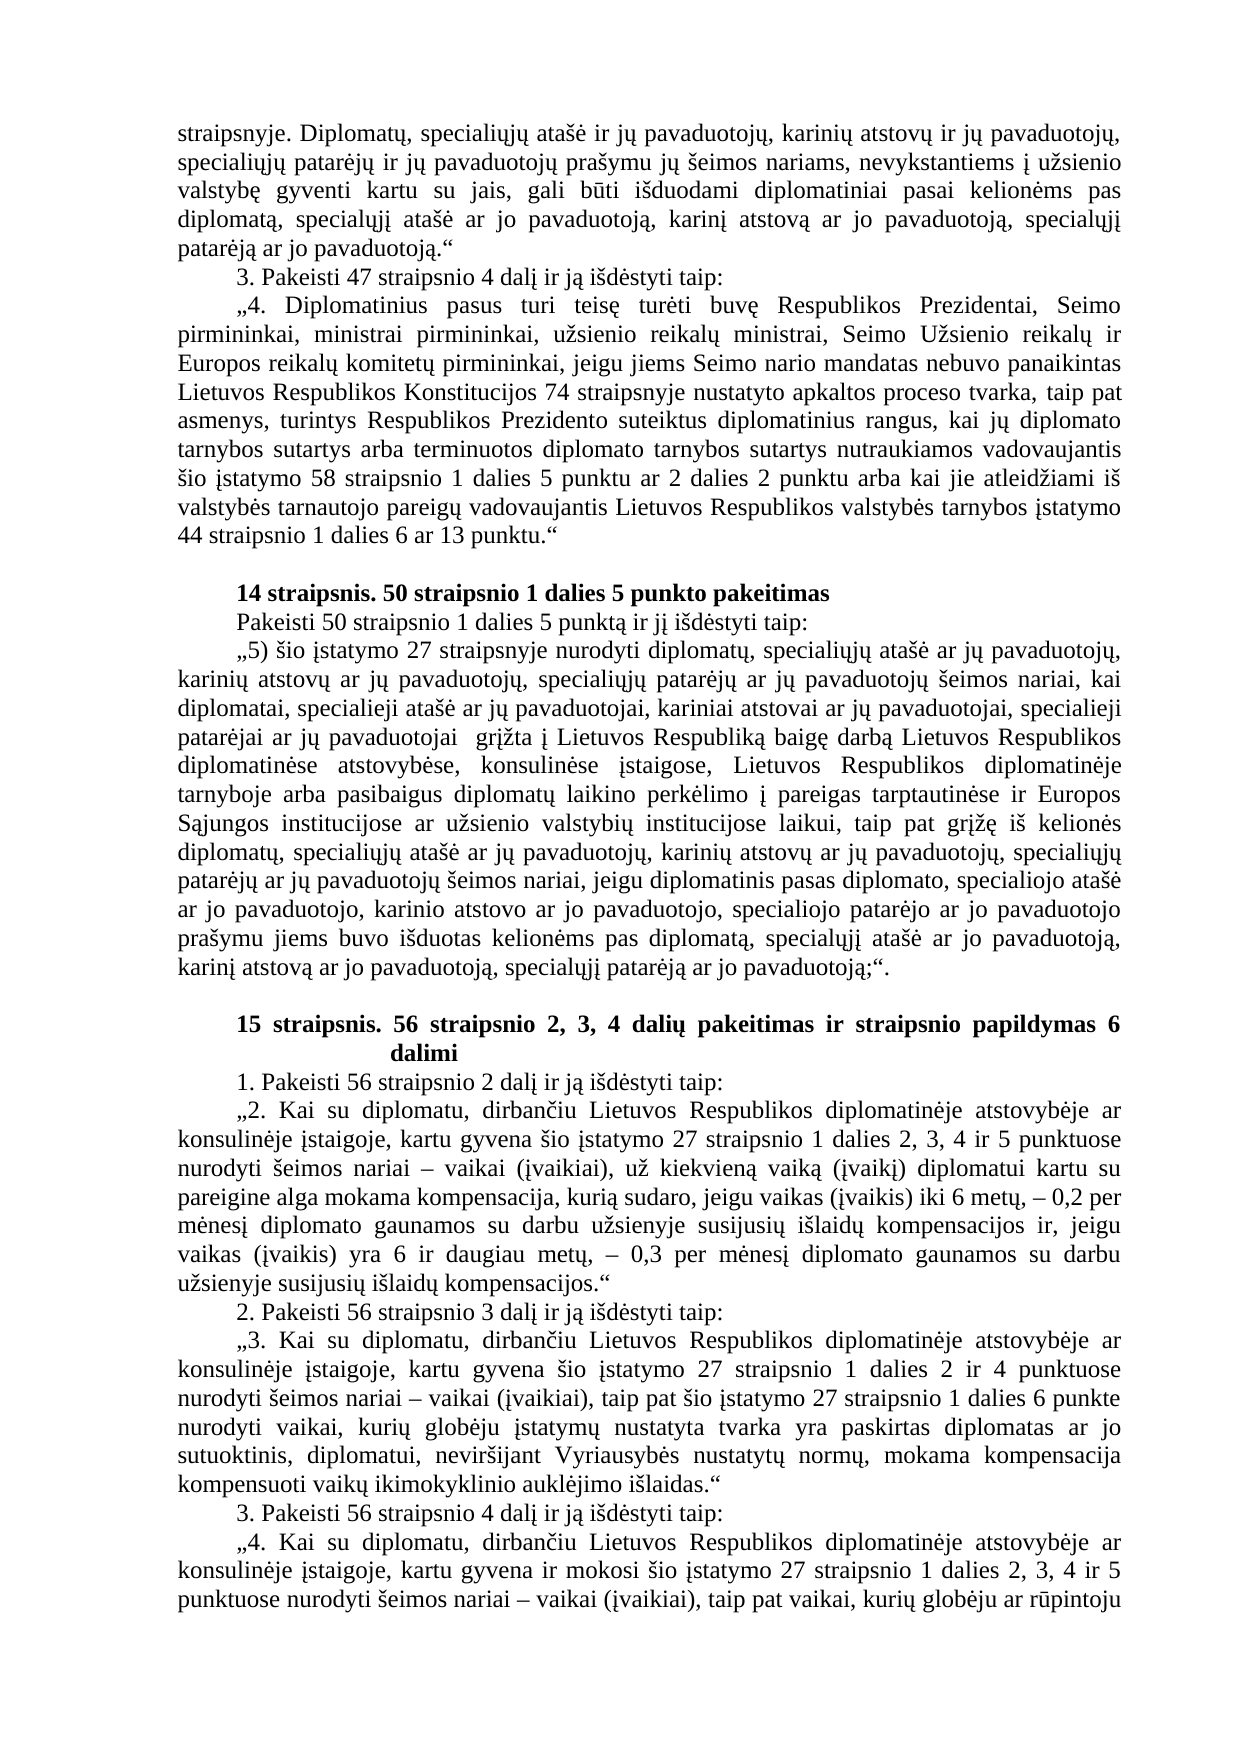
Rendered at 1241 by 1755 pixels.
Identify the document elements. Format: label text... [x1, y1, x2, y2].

text „2. Kai su diplomatu, dirbančiu Lietuvos Respublikos diplomatinėje atstovybėje ar konsulinėje įstaigoje, kartu gyvena šio įstatymo 27 straipsnio 1 dalies 2, 3, 4 ir 5 punktuose nurodyti šeimos nariai – vaikai (įvaikiai), už kiekvieną vaiką (įvaikį) diplomatui kartu su pareigine alga mokama kompensacija, kurią sudaro, jeigu vaikas (įvaikis) iki 6 metų, – 0,2 per mėnesį diplomato gaunamos su darbu užsienyje susijusių išlaidų kompensacijos ir, jeigu vaikas (įvaikis) yra 6 ir daugiau metų, – 0,3 per mėnesį diplomato gaunamos su darbu užsienyje susijusių išlaidų kompensacijos.“ [177, 1096, 1122, 1297]
text 3. Pakeisti 56 straipsnio 4 dalį ir ją išdėstyti taip: [177, 1498, 1122, 1527]
text „5) šio įstatymo 27 straipsnyje nurodyti diplomatų, specialiųjų atašė ar jų pavaduotojų, karinių atstovų ar jų pavaduotojų, specialiųjų patarėjų ar jų pavaduotojų šeimos nariai, kai diplomatai, specialieji atašė ar jų pavaduotojai, kariniai atstovai ar jų pavaduotojai, specialieji patarėjai ar jų pavaduotojai grįžta į Lietuvos Respubliką baigę darbą Lietuvos Respublikos diplomatinėse atstovybėse, konsulinėse įstaigose, Lietuvos Respublikos diplomatinėje tarnyboje arba pasibaigus diplomatų laikino perkėlimo į pareigas tarptautinėse ir Europos Sąjungos institucijose ar užsienio valstybių institucijose laikui, taip pat grįžę iš kelionės diplomatų, specialiųjų atašė ar jų pavaduotojų, karinių atstovų ar jų pavaduotojų, specialiųjų patarėjų ar jų pavaduotojų šeimos nariai, jeigu diplomatinis pasas diplomato, specialiojo atašė ar jo pavaduotojo, karinio atstovo ar jo pavaduotojo, specialiojo patarėjo ar jo pavaduotojo prašymu jiems buvo išduotas kelionėms pas diplomatą, specialųjį atašė ar jo pavaduotoją, karinį atstovą ar jo pavaduotoją, specialųjį patarėją ar jo pavaduotoją;“. [177, 636, 1122, 981]
text „4. Diplomatinius pasus turi teisę turėti buvę Respublikos Prezidentai, Seimo pirmininkai, ministrai pirmininkai, užsienio reikalų ministrai, Seimo Užsienio reikalų ir Europos reikalų komitetų pirmininkai, jeigu jiems Seimo nario mandatas nebuvo panaikintas Lietuvos Respublikos Konstitucijos 74 straipsnyje nustatyto apkaltos proceso tvarka, taip pat asmenys, turintys Respublikos Prezidento suteiktus diplomatinius rangus, kai jų diplomato tarnybos sutartys arba terminuotos diplomato tarnybos sutartys nutraukiamos vadovaujantis šio įstatymo 58 straipsnio 1 dalies 5 punktu ar 2 dalies 2 punktu arba kai jie atleidžiami iš valstybės tarnautojo pareigų vadovaujantis Lietuvos Respublikos valstybės tarnybos įstatymo 44 straipsnio 1 dalies 6 ar 13 punktu.“ [177, 291, 1122, 549]
text straipsnyje. Diplomatų, specialiųjų atašė ir jų pavaduotojų, karinių atstovų ir jų pavaduotojų, specialiųjų patarėjų ir jų pavaduotojų prašymu jų šeimos nariams, nevykstantiems į užsienio valstybę gyventi kartu su jais, gali būti išduodami diplomatiniai pasai kelionėms pas diplomatą, specialųjį atašė ar jo pavaduotoją, karinį atstovą ar jo pavaduotoją, specialųjį patarėją ar jo pavaduotoją.“ [177, 118, 1122, 262]
text „3. Kai su diplomatu, dirbančiu Lietuvos Respublikos diplomatinėje atstovybėje ar konsulinėje įstaigoje, kartu gyvena šio įstatymo 27 straipsnio 1 dalies 2 ir 4 punktuose nurodyti šeimos nariai – vaikai (įvaikiai), taip pat šio įstatymo 27 straipsnio 1 dalies 6 punkte nurodyti vaikai, kurių globėju įstatymų nustatyta tvarka yra paskirtas diplomatas ar jo sutuoktinis, diplomatui, neviršijant Vyriausybės nustatytų normų, mokama kompensacija kompensuoti vaikų ikimokyklinio auklėjimo išlaidas.“ [177, 1326, 1122, 1498]
text „4. Kai su diplomatu, dirbančiu Lietuvos Respublikos diplomatinėje atstovybėje ar konsulinėje įstaigoje, kartu gyvena ir mokosi šio įstatymo 27 straipsnio 1 dalies 2, 3, 4 ir 5 punktuose nurodyti šeimos nariai – vaikai (įvaikiai), taip pat vaikai, kurių globėju ar rūpintoju [177, 1527, 1122, 1613]
text 2. Pakeisti 56 straipsnio 3 dalį ir ją išdėstyti taip: [177, 1297, 1122, 1326]
text 3. Pakeisti 47 straipsnio 4 dalį ir ją išdėstyti taip: [177, 262, 1122, 291]
text Pakeisti 50 straipsnio 1 dalies 5 punktą ir jį išdėstyti taip: [177, 607, 1122, 636]
text 1. Pakeisti 56 straipsnio 2 dalį ir ją išdėstyti taip: [177, 1067, 1122, 1096]
text 14 straipsnis. 50 straipsnio 1 dalies 5 punkto pakeitimas [177, 578, 1122, 607]
text 15 straipsnis. 56 straipsnio 2, 3, 4 dalių pakeitimas ir straipsnio papildymas 6 dalimi [236, 1009, 1122, 1067]
